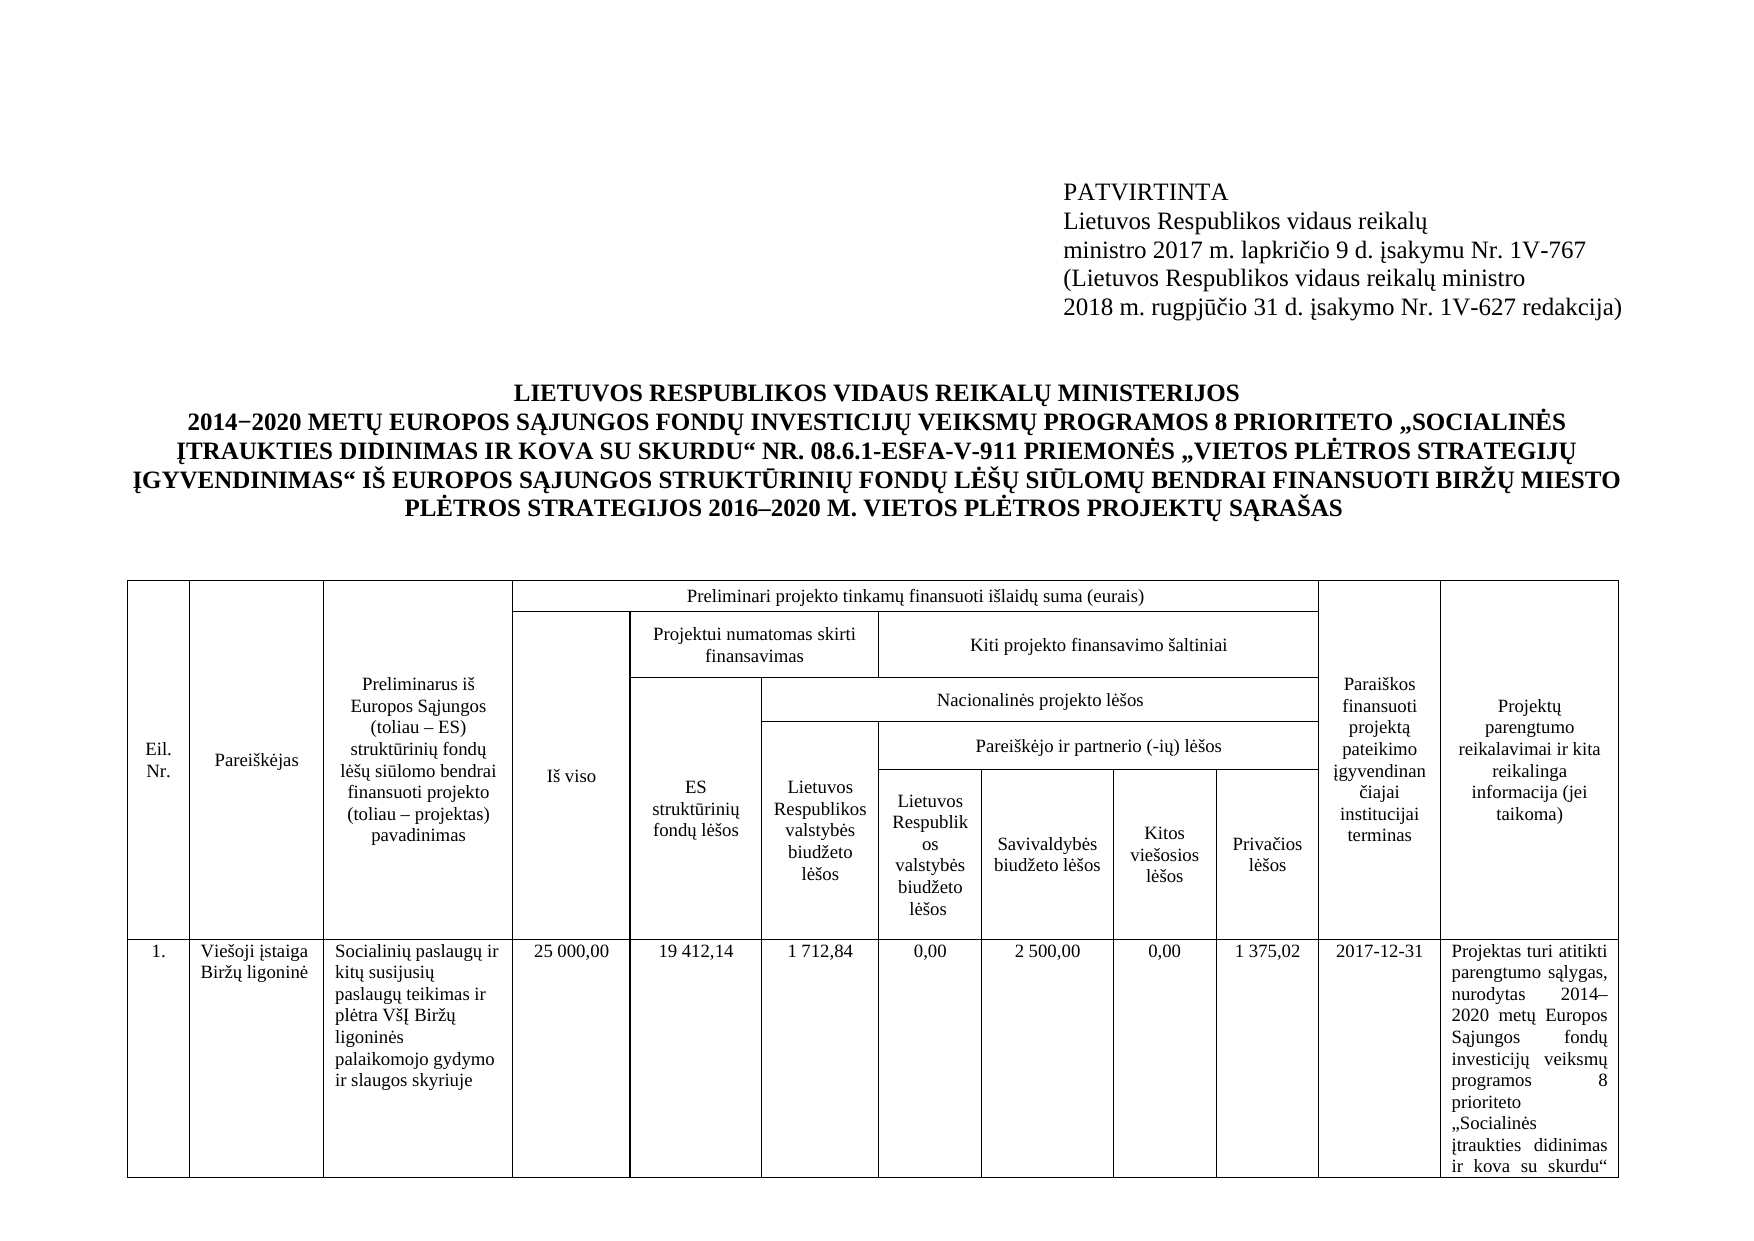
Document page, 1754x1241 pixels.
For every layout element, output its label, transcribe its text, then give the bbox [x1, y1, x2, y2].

text PATVIRTINTA [928, 177, 1636, 206]
text (Lietuvos Respublikos vidaus reikalų ministro [1063, 263, 1636, 292]
text 2014−2020 METŲ EUROPOS SĄJUNGOS FONDŲ INVESTICIJŲ VEIKSMŲ PROGRAMOS 8 PRIORITETO „SOCIALINĖS ĮTRAUKTIES DIDINIMAS IR KOVA SU SKURDU“ NR. 08.6.1-ESFA-V-911 PRIEMONĖS „VIETOS PLĖTROS STRATEGIJŲ ĮGYVENDINIMAS“ IŠ EUROPOS SĄJUNGOS STRUKTŪRINIŲ FONDŲ LĖŠŲ SIŪLOMŲ BENDRAI FINANSUOTI BIRŽŲ MIESTO PLĖTROS STRATEGIJOS 2016–2020 M. VIETOS PLĖTROS PROJEKTŲ SĄRAŠAS [118, 407, 1636, 522]
table_cell 0,00 [879, 940, 981, 1177]
table_cell [1619, 677, 1624, 721]
table_cell Projektas turi atitikti parengtumo sąlygas, nurodytas 2014–2020 metų Europos Sąjungos fondų investicijų veiksmų programos 8 prioriteto „Socialinės įtraukties didinimas ir kova su skurdu“ [1441, 940, 1618, 1177]
text LIETUVOS RESPUBLIKOS VIDAUS REIKALŲ MINISTERIJOS [118, 378, 1636, 407]
table_cell Nacionalinės projekto lėšos [762, 678, 1318, 721]
table_cell Lietuvos Respublikos valstybės biudžeto lėšos [762, 722, 878, 938]
table_cell Kitos viešosios lėšos [1114, 770, 1216, 938]
table_cell ES struktūrinių fondų lėšos [631, 678, 761, 938]
table_header Projektų parengtumo reikalavimai ir kita reikalinga informacija (jei taikoma) [1441, 581, 1618, 938]
table_cell 1. [128, 940, 189, 1177]
table_cell Projektui numatomas skirti finansavimas [631, 612, 878, 677]
table_header [1619, 580, 1624, 611]
table_cell [1619, 721, 1624, 769]
table_cell Pareiškėjo ir partnerio (-ių) lėšos [879, 722, 1318, 769]
text Lietuvos Respublikos vidaus reikalų [928, 206, 1636, 235]
text 2018 m. rugpjūčio 31 d. įsakymo Nr. 1V-627 redakcija) [1063, 292, 1636, 321]
table_cell Kiti projekto finansavimo šaltiniai [879, 612, 1318, 677]
table_cell Lietuvos Respublikos valstybės biudžeto lėšos [879, 770, 981, 938]
table_cell Iš viso [513, 612, 629, 938]
table_cell 2017-12-31 [1319, 940, 1440, 1177]
table_cell Socialinių paslaugų ir kitų susijusių paslaugų teikimas ir plėtra VšĮ Biržų ligoninės palaikomojo gydymo ir slaugos skyriuje [324, 940, 512, 1177]
table_header Preliminarus iš Europos Sąjungos (toliau – ES) struktūrinių fondų lėšų siūlomo bendrai finansuoti projekto (toliau – projektas) pavadinimas [324, 581, 512, 938]
table_cell 1 375,02 [1217, 940, 1318, 1177]
table_cell 0,00 [1114, 940, 1216, 1177]
table_cell [1619, 611, 1624, 677]
table_cell 1 712,84 [762, 940, 878, 1177]
table_cell 25 000,00 [513, 940, 629, 1177]
table_cell 19 412,14 [631, 940, 761, 1177]
table_cell [1619, 939, 1624, 1177]
table_header Preliminari projekto tinkamų finansuoti išlaidų suma (eurais) [513, 581, 1318, 611]
text ministro 2017 m. lapkričio 9 d. įsakymu Nr. 1V-767 [928, 235, 1636, 263]
table_cell Savivaldybės biudžeto lėšos [982, 770, 1113, 938]
table_cell Privačios lėšos [1217, 770, 1318, 938]
table_header Eil. Nr. [128, 581, 189, 938]
table_cell [1619, 769, 1624, 938]
table_cell 2 500,00 [982, 940, 1113, 1177]
table_header Paraiškos finansuoti projektą pateikimo įgyvendinančiajai institucijai terminas [1319, 581, 1440, 938]
table_cell Viešoji įstaiga Biržų ligoninė [190, 940, 323, 1177]
table_header Pareiškėjas [190, 581, 323, 938]
